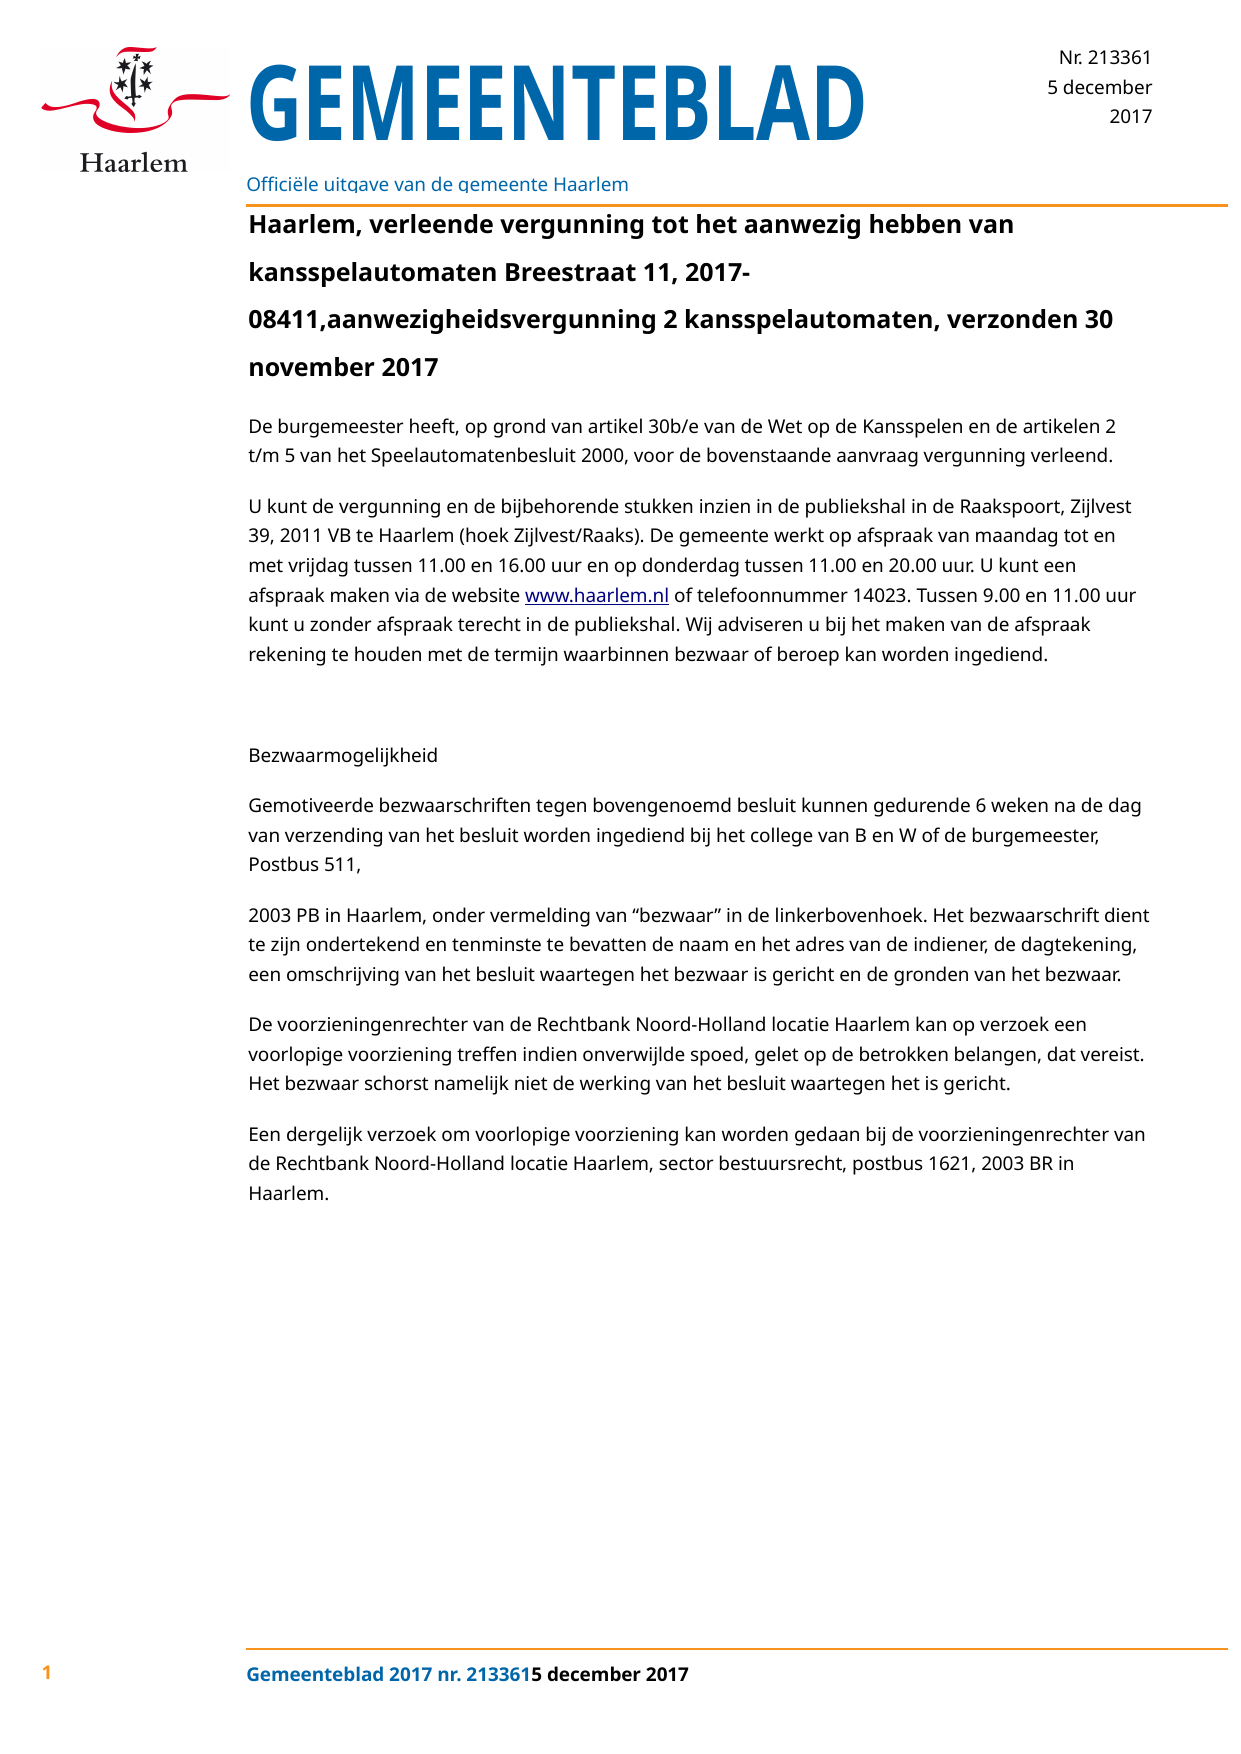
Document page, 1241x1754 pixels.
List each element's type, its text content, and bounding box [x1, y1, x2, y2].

text De burgemeester heeft, op grond van artikel 30b/e van de Wet op de Kansspelen en de artikelen 2 t/m 5 van het Speelautomatenbesluit 2000, voor de bovenstaande aanvraag vergunning verleend. [248, 413, 1152, 468]
text U kunt de vergunning en de bijbehorende stukken inzien in de publiekshal in de Raakspoort, Zijlvest 39, 2011 VB te Haarlem (hoek Zijlvest/Raaks). De gemeente werkt op afspraak van maandag tot en met vrijdag tussen 11.00 en 16.00 uur en op donderdag tussen 11.00 en 20.00 uur. U kunt een afspraak maken via de website www.haarlem.nl of telefoonnummer 14023. Tussen 9.00 en 11.00 uur kunt u zonder afspraak terecht in de publiekshal. Wij adviseren u bij het maken van de afspraak rekening te houden met de termijn waarbinnen bezwaar of beroep kan worden ingediend. [248, 493, 1152, 667]
text Een dergelijk verzoek om voorlopige voorziening kan worden gedaan bij de voorzieningenrechter van de Rechtbank Noord-Holland locatie Haarlem, sector bestuursrecht, postbus 1621, 2003 BR in Haarlem. [248, 1121, 1152, 1206]
text Bezwaarmogelijkheid [248, 742, 1152, 768]
text 2003 PB in Haarlem, onder vermelding van “bezwaar” in de linkerbovenhoek. Het bezwaarschrift dient te zijn ondertekend en tenminste te bevatten de naam en het adres van de indiener, de dagtekening, een omschrijving van het besluit waartegen het bezwaar is gericht en de gronden van het bezwaar. [248, 902, 1152, 987]
text Gemotiveerde bezwaarschriften tegen bovengenoemd besluit kunnen gedurende 6 weken na de dag van verzending van het besluit worden ingediend bij het college van B en W of de burgemeester, Postbus 511, [248, 792, 1152, 877]
text De voorzieningenrechter van de Rechtbank Noord-Holland locatie Haarlem kan op verzoek een voorlopige voorziening treffen indien onverwijlde spoed, gelet op de betrokken belangen, dat vereist. Het bezwaar schorst namelijk niet de werking van het besluit waartegen het is gericht. [248, 1011, 1152, 1096]
text Haarlem, verleende vergunning tot het aanwezig hebben van kansspelautomaten Breestraat 11, 2017-08411,aanwezigheidsvergunning 2 kansspelautomaten, verzonden 30 november 2017 [248, 207, 1152, 384]
picture [41, 47, 231, 172]
